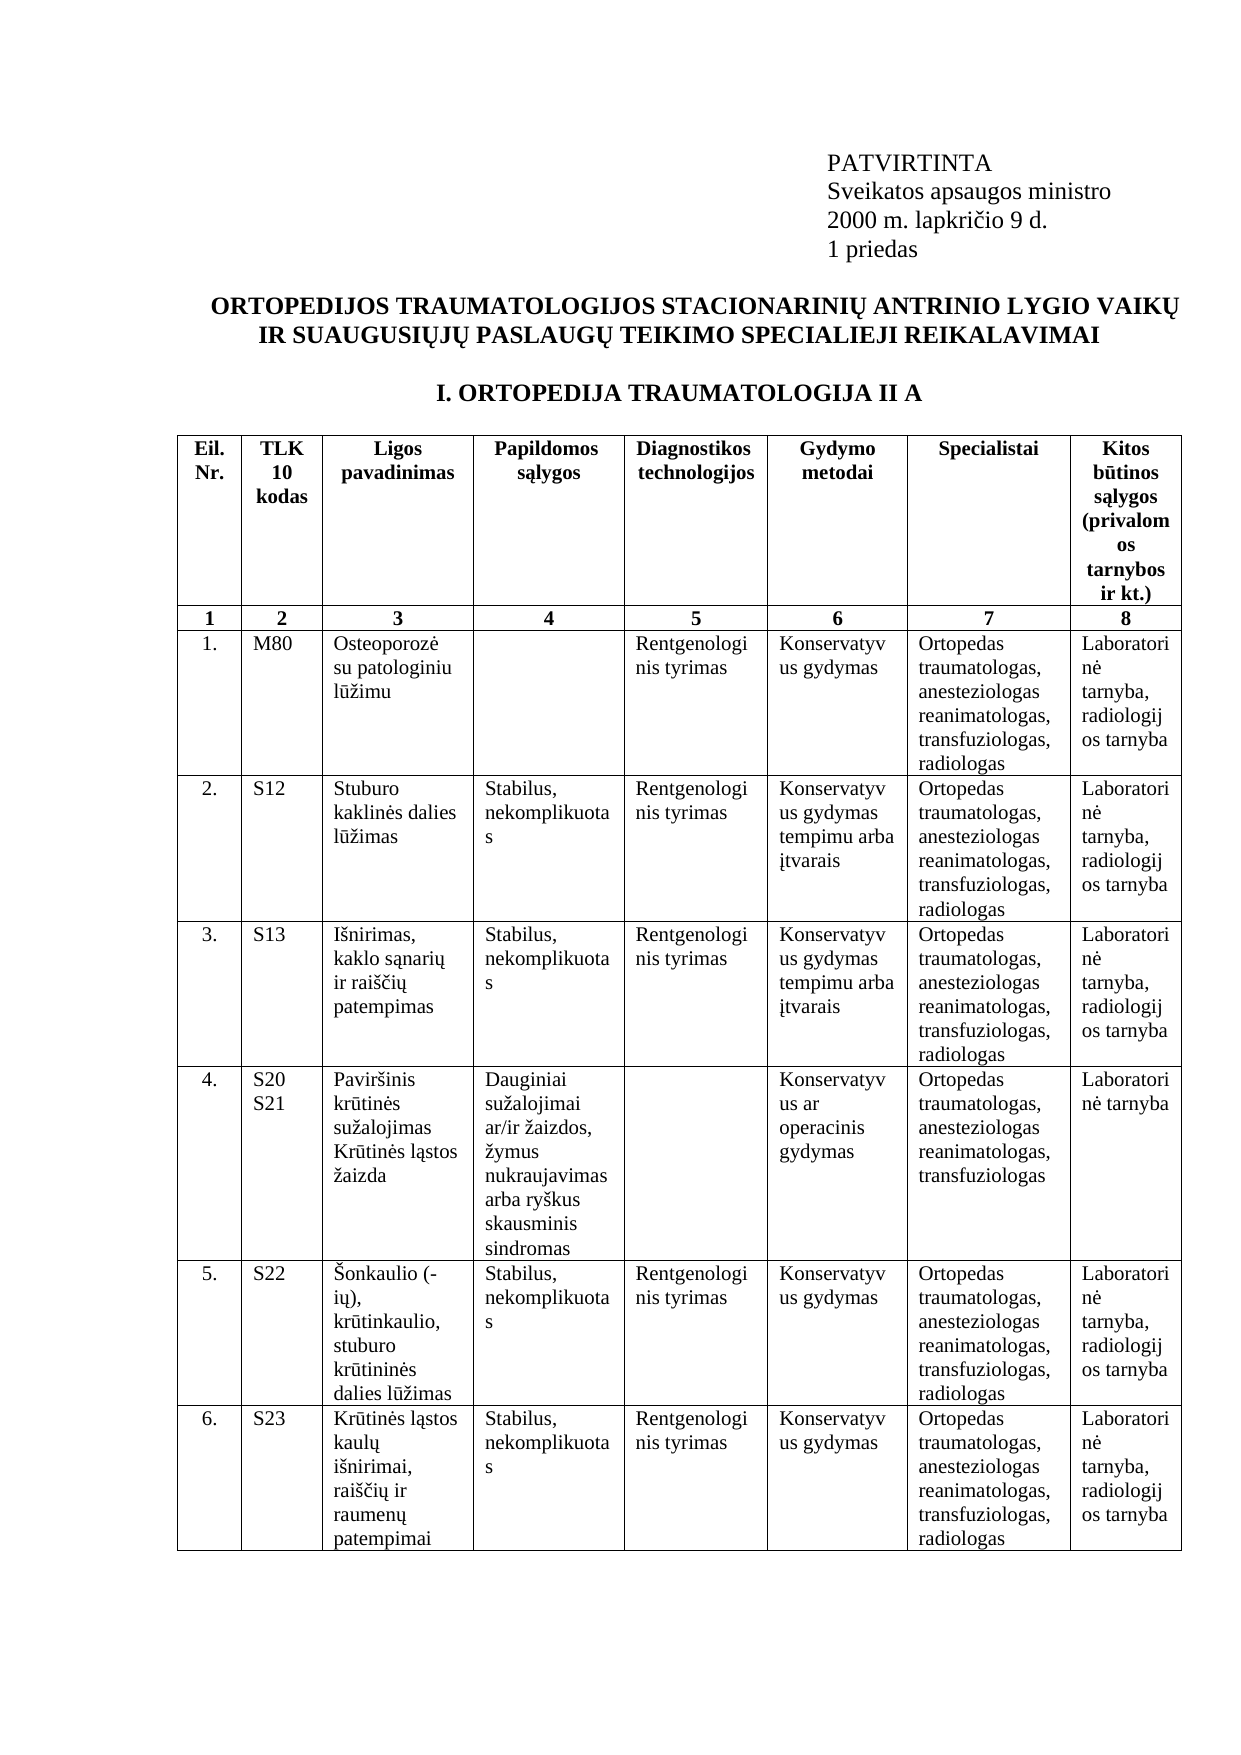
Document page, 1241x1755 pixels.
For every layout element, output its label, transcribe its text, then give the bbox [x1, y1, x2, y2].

table_cell Konservatyvus ar operacinis gydymas [768, 1067, 907, 1259]
table_cell 3. [178, 922, 241, 1066]
text 2000 m. lapkričio 9 d. [177, 205, 1181, 234]
table_cell [474, 631, 624, 775]
table_cell Ortopedas traumatologas, anesteziologas reanimatologas, transfuziologas [908, 1067, 1070, 1259]
table_cell S23 [242, 1406, 322, 1550]
table_header Papildomos sąlygos [474, 436, 624, 604]
table_cell Konservatyvus gydymas [768, 1261, 907, 1405]
table_cell Rentgenologinis tyrimas [625, 1261, 767, 1405]
table_cell S12 [242, 776, 322, 921]
table_cell Stuburo kaklinės dalies lūžimas [323, 776, 473, 921]
table_header Specialistai [908, 436, 1070, 604]
table_cell Konservatyvus gydymas [768, 631, 907, 775]
table_cell Stabilus, nekomplikuotas [474, 1406, 624, 1550]
table_cell 6. [178, 1406, 241, 1550]
table_header Eil. Nr. [178, 436, 241, 604]
table_cell Laboratorinė tarnyba [1071, 1067, 1181, 1259]
table_cell Konservatyvus gydymas [768, 1406, 907, 1550]
table_cell Ortopedas traumatologas, anesteziologas reanimatologas, transfuziologas, radiologas [908, 922, 1070, 1066]
table_cell [625, 1067, 767, 1259]
table_cell Ortopedas traumatologas, anesteziologas reanimatologas, transfuziologas, radiologas [908, 631, 1070, 775]
table_cell Ortopedas traumatologas, anesteziologas reanimatologas, transfuziologas, radiologas [908, 1406, 1070, 1550]
table_cell Laboratorinė tarnyba, radiologijos tarnyba [1071, 1261, 1181, 1405]
table_cell 2 [242, 606, 322, 630]
table_cell S20 S21 [242, 1067, 322, 1259]
table_cell 6 [768, 606, 907, 630]
table_cell 1. [178, 631, 241, 775]
text 1 priedas [177, 234, 1181, 263]
table_header Ligos pavadinimas [323, 436, 473, 604]
table_cell 3 [323, 606, 473, 630]
table_cell Rentgenologinis tyrimas [625, 1406, 767, 1550]
table_cell Dauginiai sužalojimai ar/ir žaizdos, žymus nukraujavimas arba ryškus skausminis sindromas [474, 1067, 624, 1259]
table_cell Konservatyvus gydymas tempimu arba įtvarais [768, 922, 907, 1066]
table_cell Konservatyvus gydymas tempimu arba įtvarais [768, 776, 907, 921]
table_cell Ortopedas traumatologas, anesteziologas reanimatologas, transfuziologas, radiologas [908, 776, 1070, 921]
table_cell 5 [625, 606, 767, 630]
table_cell M80 [242, 631, 322, 775]
table_cell 2. [178, 776, 241, 921]
table_cell Šonkaulio (-ių), krūtinkaulio, stuburo krūtininės dalies lūžimas [323, 1261, 473, 1405]
table_cell Rentgenologinis tyrimas [625, 631, 767, 775]
table_cell Rentgenologinis tyrimas [625, 776, 767, 921]
text ortopedijos traumatologijos stacionarinių antrinio lygio vaikų ir suaugusiųjų paslaugų teikimo specialieji reikalavimai [177, 291, 1181, 349]
table_cell 1 [178, 606, 241, 630]
table_cell Osteoporozė su patologiniu lūžimu [323, 631, 473, 775]
table_cell S13 [242, 922, 322, 1066]
text Sveikatos apsaugos ministro [177, 176, 1181, 205]
table_cell Rentgenologinis tyrimas [625, 922, 767, 1066]
table_cell Krūtinės ląstos kaulų išnirimai, raiščių ir raumenų patempimai [323, 1406, 473, 1550]
table_header TLK 10 kodas [242, 436, 322, 604]
table_cell Laboratorinė tarnyba, radiologijos tarnyba [1071, 631, 1181, 775]
table_cell 7 [908, 606, 1070, 630]
table_cell Paviršinis krūtinės sužalojimas Krūtinės ląstos žaizda [323, 1067, 473, 1259]
table_cell S22 [242, 1261, 322, 1405]
table_cell Stabilus, nekomplikuotas [474, 1261, 624, 1405]
text PATVIRTINTA [177, 148, 1181, 176]
table_header Gydymo metodai [768, 436, 907, 604]
table_cell Stabilus, nekomplikuotas [474, 776, 624, 921]
table_cell Laboratorinė tarnyba, radiologijos tarnyba [1071, 776, 1181, 921]
subtitle I. ORTOPEDIJA TRAUMATOLOGIJA II A [177, 378, 1181, 406]
table_cell Išnirimas, kaklo sąnarių ir raiščių patempimas [323, 922, 473, 1066]
table_cell Laboratorinė tarnyba, radiologijos tarnyba [1071, 1406, 1181, 1550]
table_cell 8 [1071, 606, 1181, 630]
table_header Diagnostikos technologijos [625, 436, 767, 604]
table_cell Stabilus, nekomplikuotas [474, 922, 624, 1066]
table_cell 4 [474, 606, 624, 630]
table_cell Laboratorinė tarnyba, radiologijos tarnyba [1071, 922, 1181, 1066]
table_header Kitos būtinos sąlygos (privalomos tarnybos ir kt.) [1071, 436, 1181, 604]
table_cell 5. [178, 1261, 241, 1405]
table_cell Ortopedas traumatologas, anesteziologas reanimatologas, transfuziologas, radiologas [908, 1261, 1070, 1405]
table_cell 4. [178, 1067, 241, 1259]
